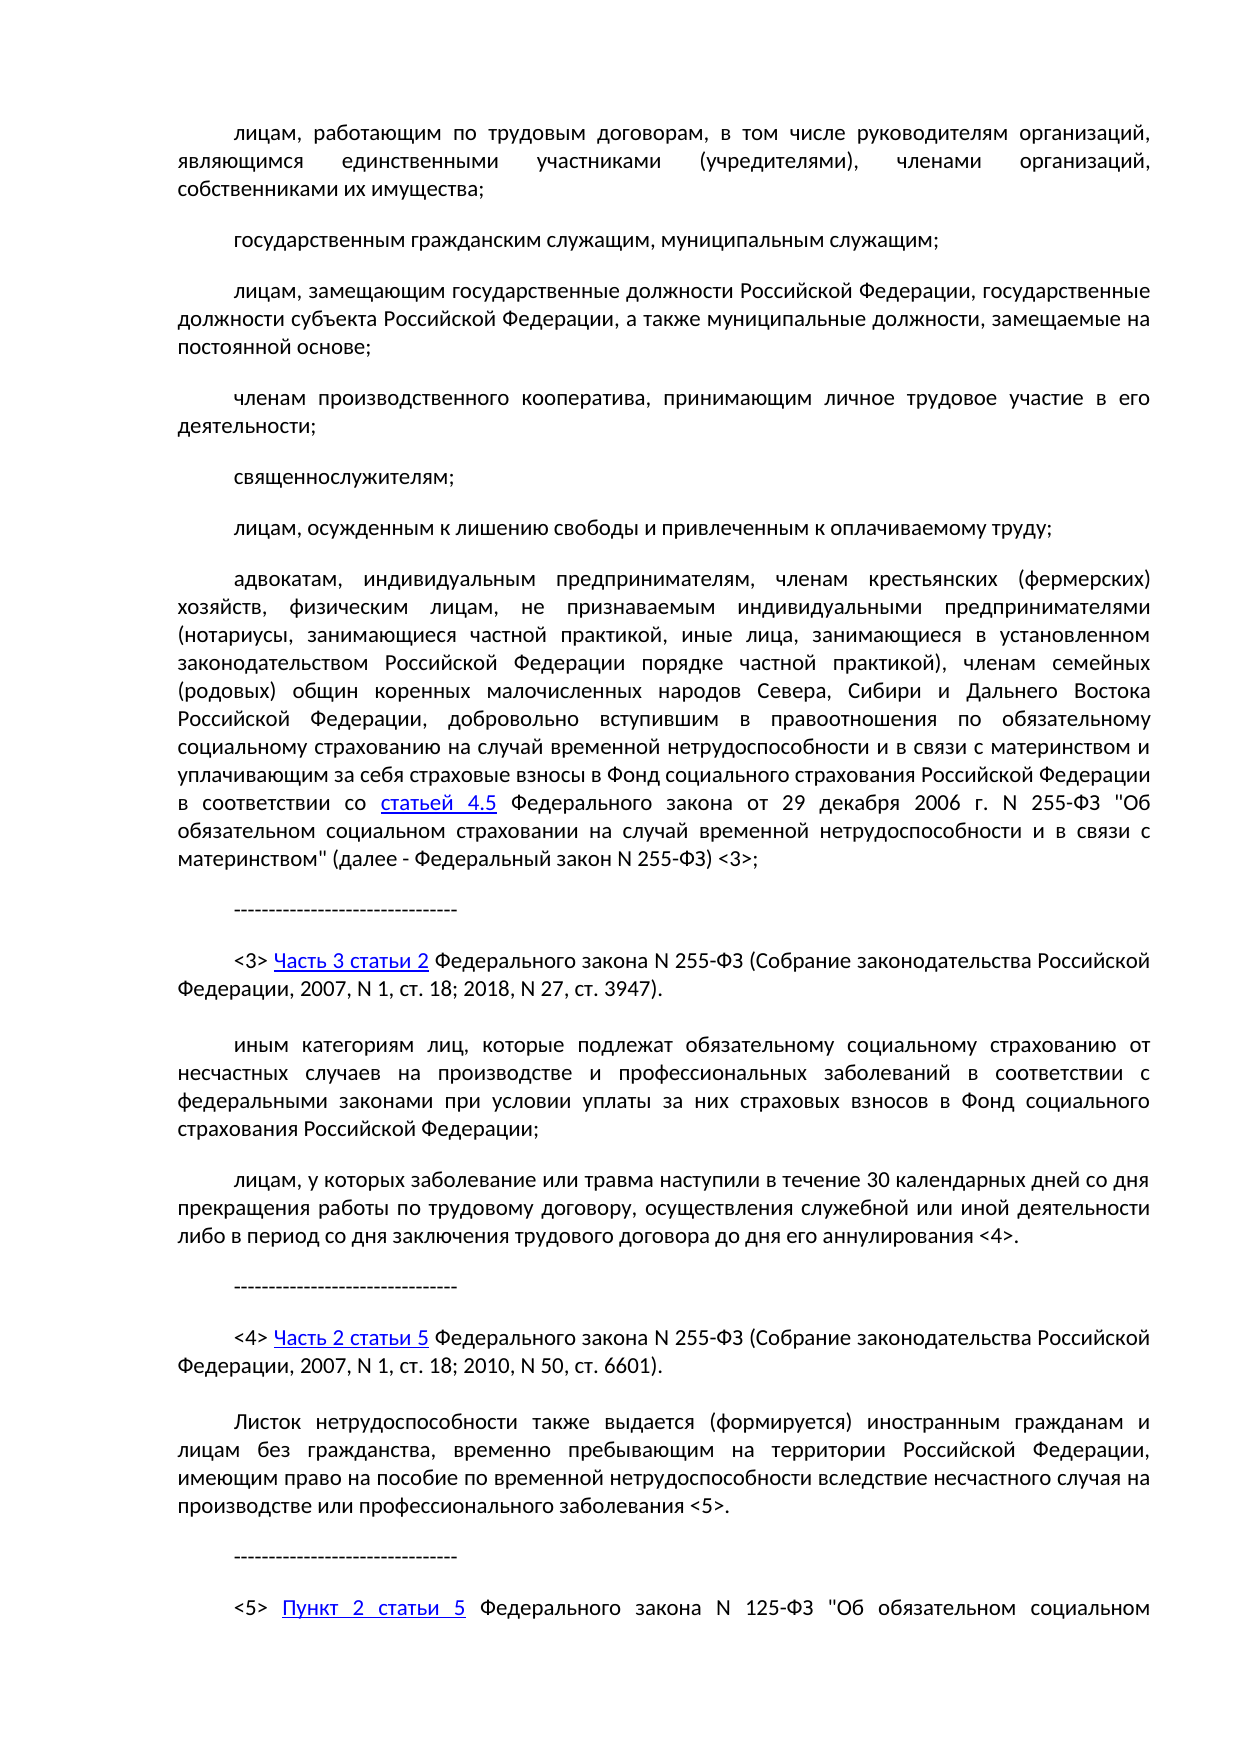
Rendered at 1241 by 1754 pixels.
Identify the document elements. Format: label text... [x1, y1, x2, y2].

text лицам, у которых заболевание или травма наступили в течение 30 календарных дней со дня прекращения работы по трудовому договору, осуществления служебной или иной деятельности либо в период со дня заключения трудового договора до дня его аннулирования <4>. [177, 1165, 1152, 1249]
text <3> Часть 3 статьи 2 Федерального закона N 255-ФЗ (Собрание законодательства Российской Федерации, 2007, N 1, ст. 18; 2018, N 27, ст. 3947). [177, 946, 1152, 1002]
text -------------------------------- [177, 1272, 1152, 1300]
text членам производственного кооператива, принимающим личное трудовое участие в его деятельности; [177, 383, 1152, 439]
text Листок нетрудоспособности также выдается (формируется) иностранным гражданам и лицам без гражданства, временно пребывающим на территории Российской Федерации, имеющим право на пособие по временной нетрудоспособности вследствие несчастного случая на производстве или профессионального заболевания <5>. [177, 1407, 1152, 1519]
text священнослужителям; [177, 462, 1152, 490]
text адвокатам, индивидуальным предпринимателям, членам крестьянских (фермерских) хозяйств, физическим лицам, не признаваемым индивидуальными предпринимателями (нотариусы, занимающиеся частной практикой, иные лица, занимающиеся в установленном законодательством Российской Федерации порядке частной практикой), членам семейных (родовых) общин коренных малочисленных народов Севера, Сибири и Дальнего Востока Российской Федерации, добровольно вступившим в правоотношения по обязательному социальному страхованию на случай временной нетрудоспособности и в связи с материнством и уплачивающим за себя страховые взносы в Фонд социального страхования Российской Федерации в соответствии со статьей 4.5 Федерального закона от 29 декабря 2006 г. N 255-ФЗ "Об обязательном социальном страховании на случай временной нетрудоспособности и в связи с материнством" (далее - Федеральный закон N 255-ФЗ) <3>; [177, 564, 1152, 872]
text -------------------------------- [177, 1542, 1152, 1570]
text лицам, работающим по трудовым договорам, в том числе руководителям организаций, являющимся единственными участниками (учредителями), членами организаций, собственниками их имущества; [177, 118, 1152, 202]
text государственным гражданским служащим, муниципальным служащим; [177, 225, 1152, 253]
text <4> Часть 2 статьи 5 Федерального закона N 255-ФЗ (Собрание законодательства Российской Федерации, 2007, N 1, ст. 18; 2010, N 50, ст. 6601). [177, 1323, 1152, 1379]
text лицам, осужденным к лишению свободы и привлеченным к оплачиваемому труду; [177, 513, 1152, 541]
text <5> Пункт 2 статьи 5 Федерального закона N 125-ФЗ "Об обязательном социальном [177, 1593, 1152, 1621]
text -------------------------------- [177, 895, 1152, 923]
text иным категориям лиц, которые подлежат обязательному социальному страхованию от несчастных случаев на производстве и профессиональных заболеваний в соответствии с федеральными законами при условии уплаты за них страховых взносов в Фонд социального страхования Российской Федерации; [177, 1030, 1152, 1142]
text лицам, замещающим государственные должности Российской Федерации, государственные должности субъекта Российской Федерации, а также муниципальные должности, замещаемые на постоянной основе; [177, 276, 1152, 360]
